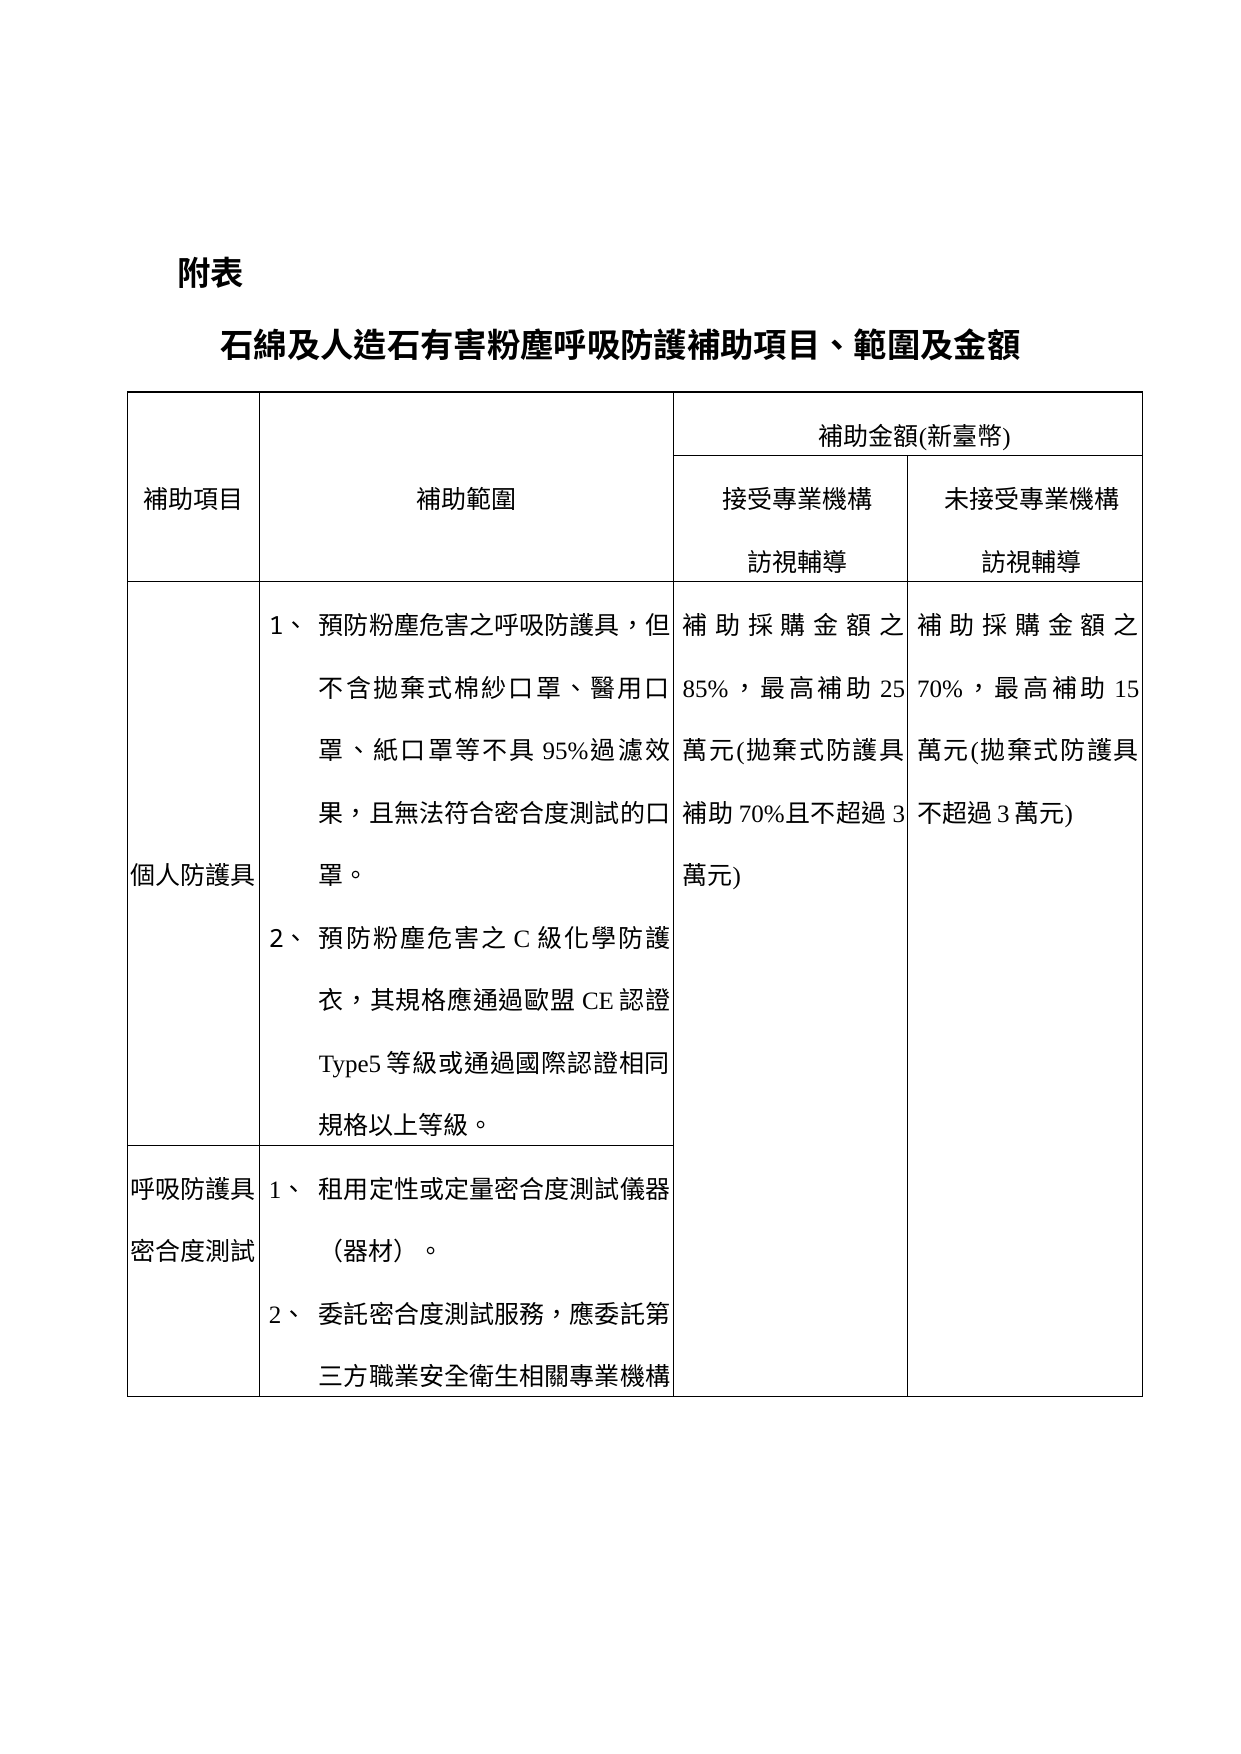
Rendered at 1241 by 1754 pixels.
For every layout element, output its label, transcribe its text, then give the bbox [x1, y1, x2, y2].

table_cell 補助採購金額之85%，最高補助25萬元(拋棄式防護具補助70%且不超過3萬元) [674, 582, 907, 1396]
table_cell 接受專業機構 訪視輔導 [674, 456, 907, 581]
table_cell 未接受專業機構 訪視輔導 [908, 456, 1142, 581]
table_cell 呼吸防護具密合度測試 [128, 1146, 259, 1396]
text 附表 [177, 247, 1092, 295]
table_header 補助範圍 [260, 393, 673, 581]
table_cell 個人防護具 [128, 582, 259, 1144]
table_cell 租用定性或定量密合度測試儀器（器材）。 委託密合度測試服務，應委託第三方職業安全衛生相關專業機構實施。 [260, 1146, 673, 1396]
table_cell 補助採購金額之70%，最高補助15萬元(拋棄式防護具不超過3萬元) [908, 582, 1142, 1396]
table_cell 預防粉塵危害之呼吸防護具，但不含拋棄式棉紗口罩、醫用口罩、紙口罩等不具95%過濾效果，且無法符合密合度測試的口罩。 預防粉塵危害之C級化學防護衣，其規格應通過歐盟CE認證Type5等級或通過國際認證相同規格以上等級。 [260, 582, 673, 1144]
table_header 補助項目 [128, 393, 259, 581]
table_header 補助金額(新臺幣) [674, 393, 1142, 455]
text 石綿及人造石有害粉塵呼吸防護補助項目、範圍及金額 [148, 319, 1092, 367]
